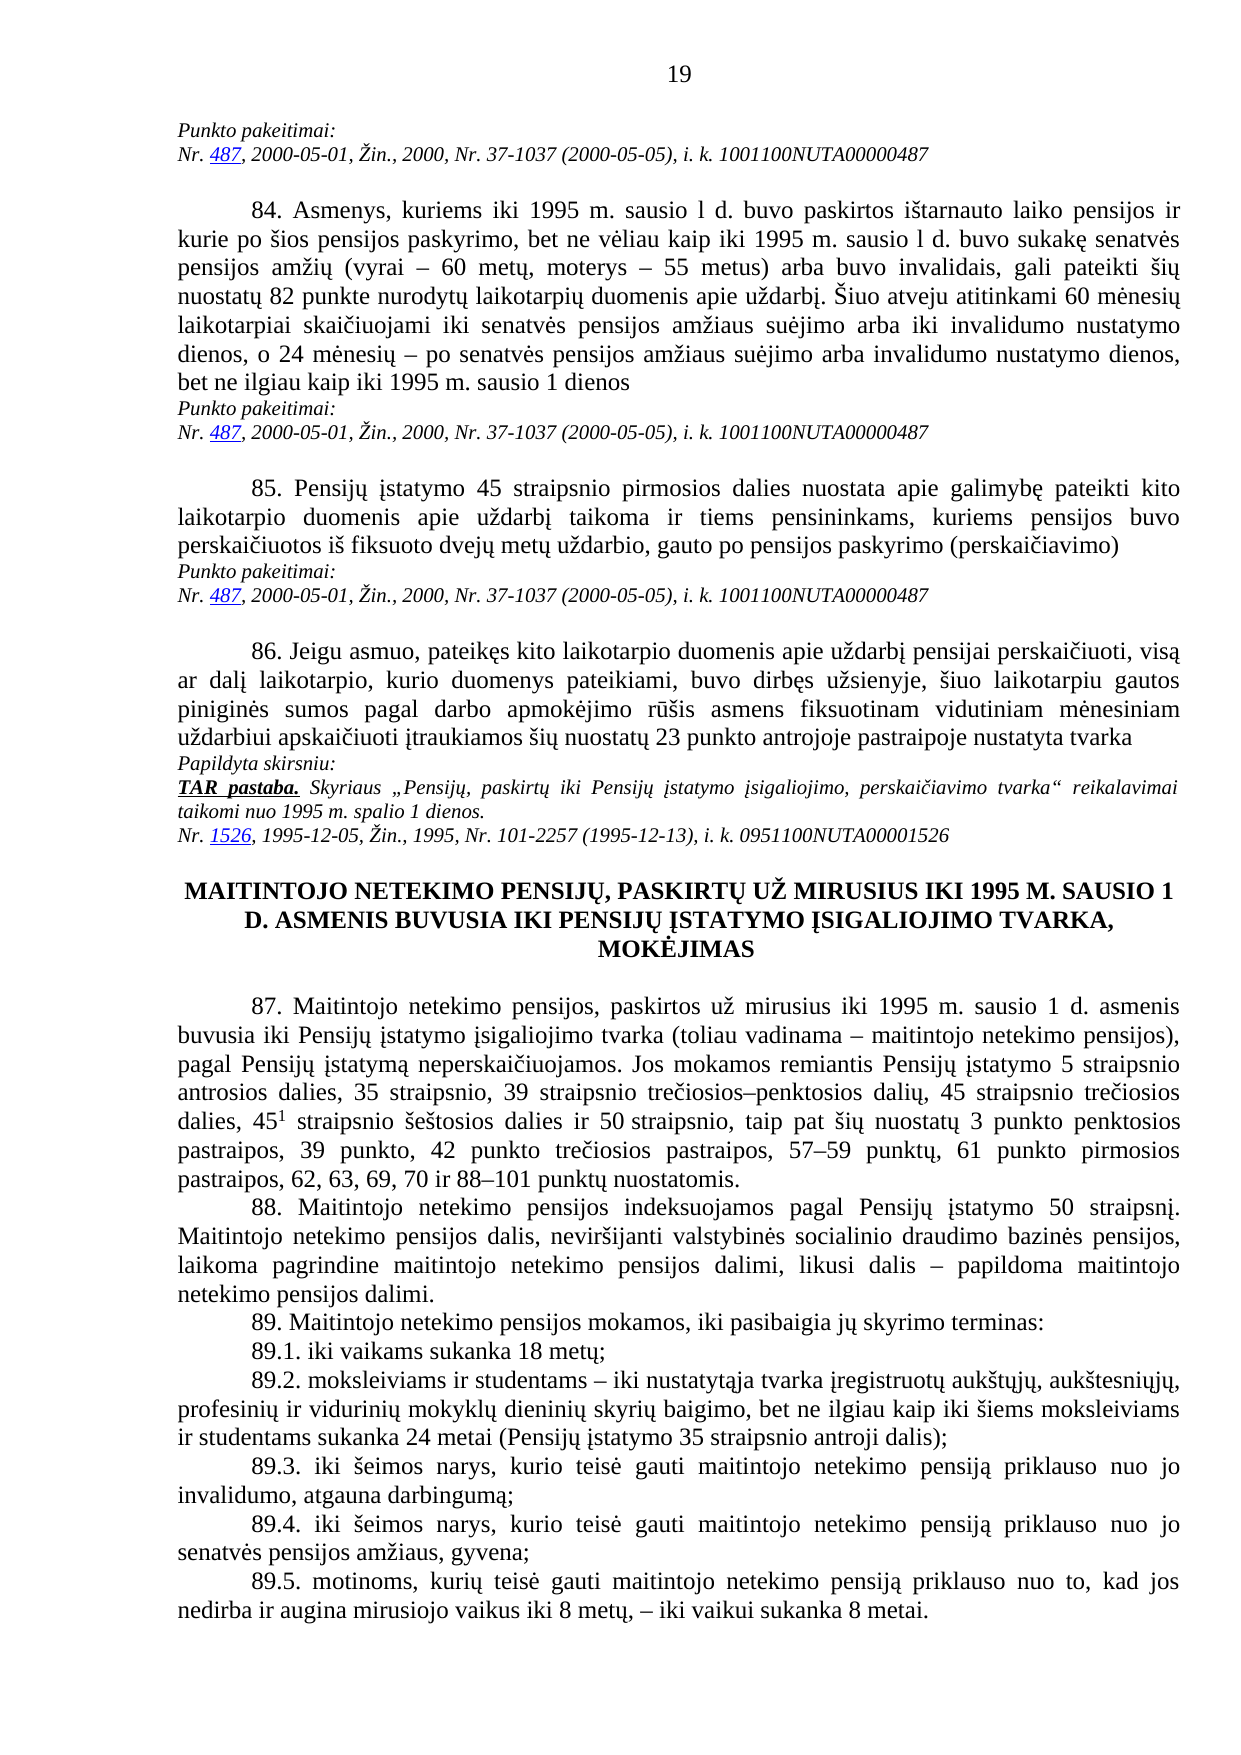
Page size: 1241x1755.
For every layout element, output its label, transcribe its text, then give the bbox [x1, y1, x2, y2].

text 88. Maitintojo netekimo pensijos indeksuojamos pagal Pensijų įstatymo 50 straipsnį. Maitintojo netekimo pensijos dalis, neviršijanti valstybinės socialinio draudimo bazinės pensijos, laikoma pagrindine maitintojo netekimo pensijos dalimi, likusi dalis – papildoma maitintojo netekimo pensijos dalimi. [177, 1192, 1181, 1307]
text 89. Maitintojo netekimo pensijos mokamos, iki pasibaigia jų skyrimo terminas: [177, 1307, 1181, 1336]
text Nr. 487, 2000-05-01, Žin., 2000, Nr. 37-1037 (2000-05-05), i. k. 1001100NUTA00000487 [177, 142, 1181, 166]
text MAITINTOJO NETEKIMO PENSIJŲ, PASKIRTŲ UŽ MIRUSIUS IKI 1995 M. SAUSIO 1 D. ASMENIS BUVUSIA IKI PENSIJŲ ĮSTATYMO ĮSIGALIOJIMO TVARKA, MOKĖJIMAS [177, 876, 1181, 962]
text Nr. 487, 2000-05-01, Žin., 2000, Nr. 37-1037 (2000-05-05), i. k. 1001100NUTA00000487 [177, 420, 1181, 444]
text Nr. 1526, 1995-12-05, Žin., 1995, Nr. 101-2257 (1995-12-13), i. k. 0951100NUTA00001526 [177, 823, 1181, 847]
text 89.2. moksleiviams ir studentams – iki nustatytąja tvarka įregistruotų aukštųjų, aukštesniųjų, profesinių ir vidurinių mokyklų dieninių skyrių baigimo, bet ne ilgiau kaip iki šiems moksleiviams ir studentams sukanka 24 metai (Pensijų įstatymo 35 straipsnio antroji dalis); [177, 1365, 1181, 1451]
text 89.4. iki šeimos narys, kurio teisė gauti maitintojo netekimo pensiją priklauso nuo jo senatvės pensijos amžiaus, gyvena; [177, 1509, 1181, 1566]
text 89.3. iki šeimos narys, kurio teisė gauti maitintojo netekimo pensiją priklauso nuo jo invalidumo, atgauna darbingumą; [177, 1451, 1181, 1509]
text Punkto pakeitimai: [177, 396, 1181, 420]
text 89.1. iki vaikams sukanka 18 metų; [177, 1336, 1181, 1365]
text 84. Asmenys, kuriems iki 1995 m. sausio l d. buvo paskirtos ištarnauto laiko pensijos ir kurie po šios pensijos paskyrimo, bet ne vėliau kaip iki 1995 m. sausio l d. buvo sukakę senatvės pensijos amžių (vyrai – 60 metų, moterys – 55 metus) arba buvo invalidais, gali pateikti šių nuostatų 82 punkte nurodytų laikotarpių duomenis apie uždarbį. Šiuo atveju atitinkami 60 mėnesių laikotarpiai skaičiuojami iki senatvės pensijos amžiaus suėjimo arba iki invalidumo nustatymo dienos, o 24 mėnesių – po senatvės pensijos amžiaus suėjimo arba invalidumo nustatymo dienos, bet ne ilgiau kaip iki 1995 m. sausio 1 dienos [177, 195, 1181, 396]
text Nr. 487, 2000-05-01, Žin., 2000, Nr. 37-1037 (2000-05-05), i. k. 1001100NUTA00000487 [177, 583, 1181, 607]
text 89.5. motinoms, kurių teisė gauti maitintojo netekimo pensiją priklauso nuo to, kad jos nedirba ir augina mirusiojo vaikus iki 8 metų, – iki vaikui sukanka 8 metai. [177, 1566, 1181, 1624]
text Punkto pakeitimai: [177, 118, 1181, 142]
text 86. Jeigu asmuo, pateikęs kito laikotarpio duomenis apie uždarbį pensijai perskaičiuoti, visą ar dalį laikotarpio, kurio duomenys pateikiami, buvo dirbęs užsienyje, šiuo laikotarpiu gautos piniginės sumos pagal darbo apmokėjimo rūšis asmens fiksuotinam vidutiniam mėnesiniam uždarbiui apskaičiuoti įtraukiamos šių nuostatų 23 punkto antrojoje pastraipoje nustatyta tvarka [177, 636, 1181, 751]
text TAR pastaba. Skyriaus „Pensijų, paskirtų iki Pensijų įstatymo įsigaliojimo, perskaičiavimo tvarka“ reikalavimai taikomi nuo 1995 m. spalio 1 dienos. [177, 775, 1181, 823]
text 85. Pensijų įstatymo 45 straipsnio pirmosios dalies nuostata apie galimybę pateikti kito laikotarpio duomenis apie uždarbį taikoma ir tiems pensininkams, kuriems pensijos buvo perskaičiuotos iš fiksuoto dvejų metų uždarbio, gauto po pensijos paskyrimo (perskaičiavimo) [177, 473, 1181, 559]
text 87. Maitintojo netekimo pensijos, paskirtos už mirusius iki 1995 m. sausio 1 d. asmenis buvusia iki Pensijų įstatymo įsigaliojimo tvarka (toliau vadinama – maitintojo netekimo pensijos), pagal Pensijų įstatymą neperskaičiuojamos. Jos mokamos remiantis Pensijų įstatymo 5 straipsnio antrosios dalies, 35 straipsnio, 39 straipsnio trečiosios–penktosios dalių, 45 straipsnio trečiosios dalies, 451 straipsnio šeštosios dalies ir 50 straipsnio, taip pat šių nuostatų 3 punkto penktosios pastraipos, 39 punkto, 42 punkto trečiosios pastraipos, 57–59 punktų, 61 punkto pirmosios pastraipos, 62, 63, 69, 70 ir 88–101 punktų nuostatomis. [177, 991, 1181, 1192]
text Papildyta skirsniu: [177, 751, 1181, 775]
text Punkto pakeitimai: [177, 559, 1181, 583]
